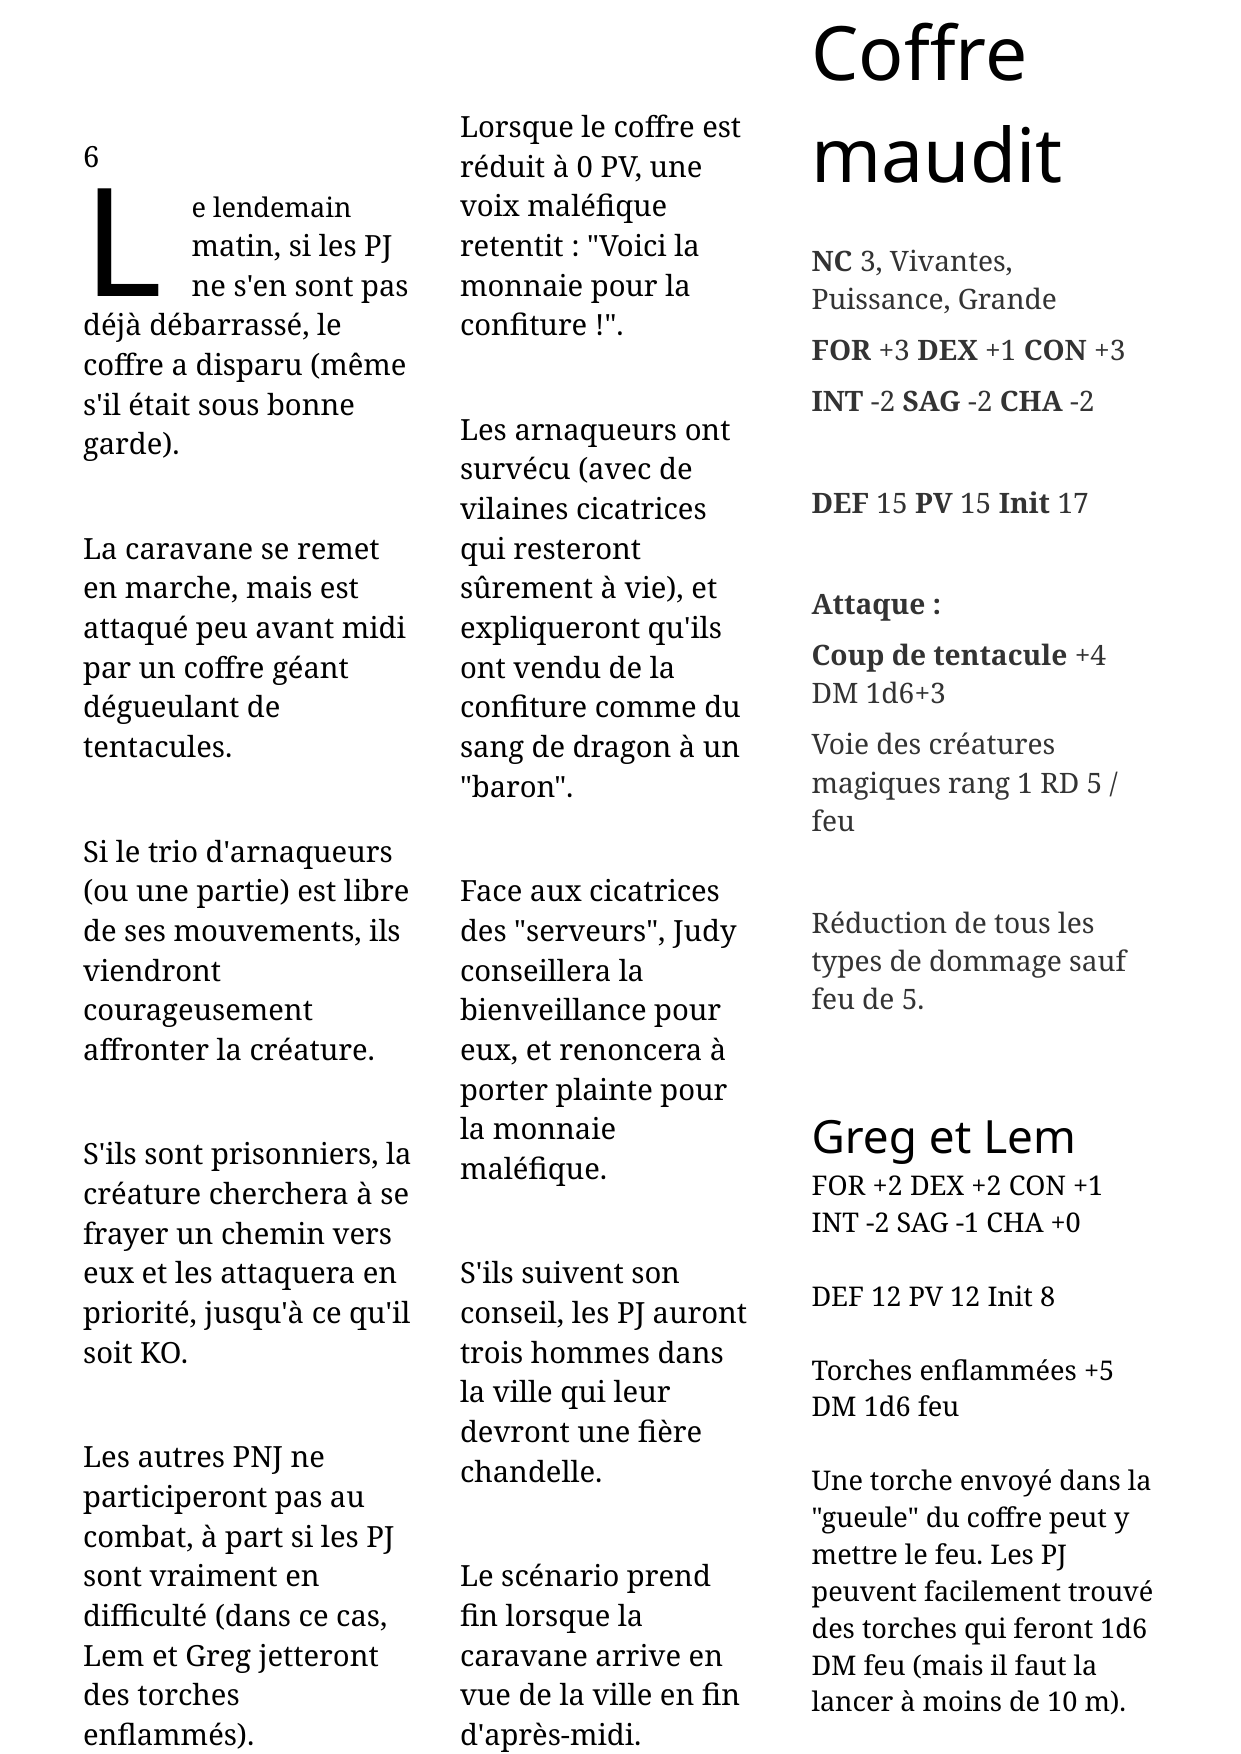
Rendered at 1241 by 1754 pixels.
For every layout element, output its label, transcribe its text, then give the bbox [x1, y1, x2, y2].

text DEF 12 PV 12 Init 8 [811, 1277, 1157, 1314]
text NC 3, Vivantes, Puissance, Grande [811, 241, 1157, 318]
text Greg et Lem [811, 1104, 1157, 1167]
text 6 [83, 136, 417, 176]
text FOR +3 DEX +1 CON +3 [811, 330, 1157, 369]
text Voie des créatures magiques rang 1 RD 5 / feu [811, 724, 1157, 839]
text FOR +2 DEX +2 CON +1 [811, 1167, 1157, 1203]
text INT -2 SAG -1 CHA +0 [811, 1203, 1157, 1240]
text S'ils suivent son conseil, les PJ auront trois hommes dans la ville qui leur devront une fière chandelle. [460, 1253, 755, 1491]
text Les arnaqueurs ont survécu (avec de vilaines cicatrices qui resteront sûrement à vie), et expliqueront qu'ils ont vendu de la confiture comme du sang de dragon à un "baron". [460, 409, 755, 806]
text Torches enflammées +5 DM 1d6 feu [811, 1351, 1157, 1425]
text Les autres PNJ ne participeront pas au combat, à part si les PJ sont vraiment en difficulté (dans ce cas, Lem et Greg jetteront des torches enflammés). [83, 1436, 417, 1754]
text Si le trio d'arnaqueurs (ou une partie) est libre de ses mouvements, ils viendront courageusement affronter la créature. [83, 831, 417, 1069]
text Réduction de tous les types de dommage sauf feu de 5. [811, 903, 1157, 1018]
text Coup de tentacule +4 DM 1d6+3 [811, 635, 1157, 712]
text Lorsque le coffre est réduit à 0 PV, une voix maléfique retentit : "Voici la monnaie pour la confiture !". [460, 106, 755, 344]
text Une torche envoyé dans la "gueule" du coffre peut y mettre le feu. Les PJ peuvent facilement trouvé des torches qui feront 1d6 DM feu (mais il faut la lancer à moins de 10 m). [811, 1462, 1157, 1720]
text La caravane se remet en marche, mais est attaqué peu avant midi par un coffre géant dégueulant de tentacules. [83, 528, 417, 766]
text INT -2 SAG -2 CHA -2 [811, 381, 1157, 419]
text Coffre maudit [811, 0, 1157, 204]
text S'ils sont prisonniers, la créature cherchera à se frayer un chemin vers eux et les attaquera en priorité, jusqu'à ce qu'il soit KO. [83, 1134, 417, 1372]
text Face aux cicatrices des "serveurs", Judy conseillera la bienveillance pour eux, et renoncera à porter plainte pour la monnaie maléfique. [460, 871, 755, 1188]
text Attaque : [811, 584, 1157, 623]
text DEF 15 PV 15 Init 17 [811, 483, 1157, 521]
text Le lendemain matin, si les PJ ne s'en sont pas déjà débarrassé, le coffre a disparu (même s'il était sous bonne garde). [83, 188, 417, 463]
text Le scénario prend fin lorsque la caravane arrive en vue de la ville en fin d'après-midi. [460, 1556, 755, 1754]
